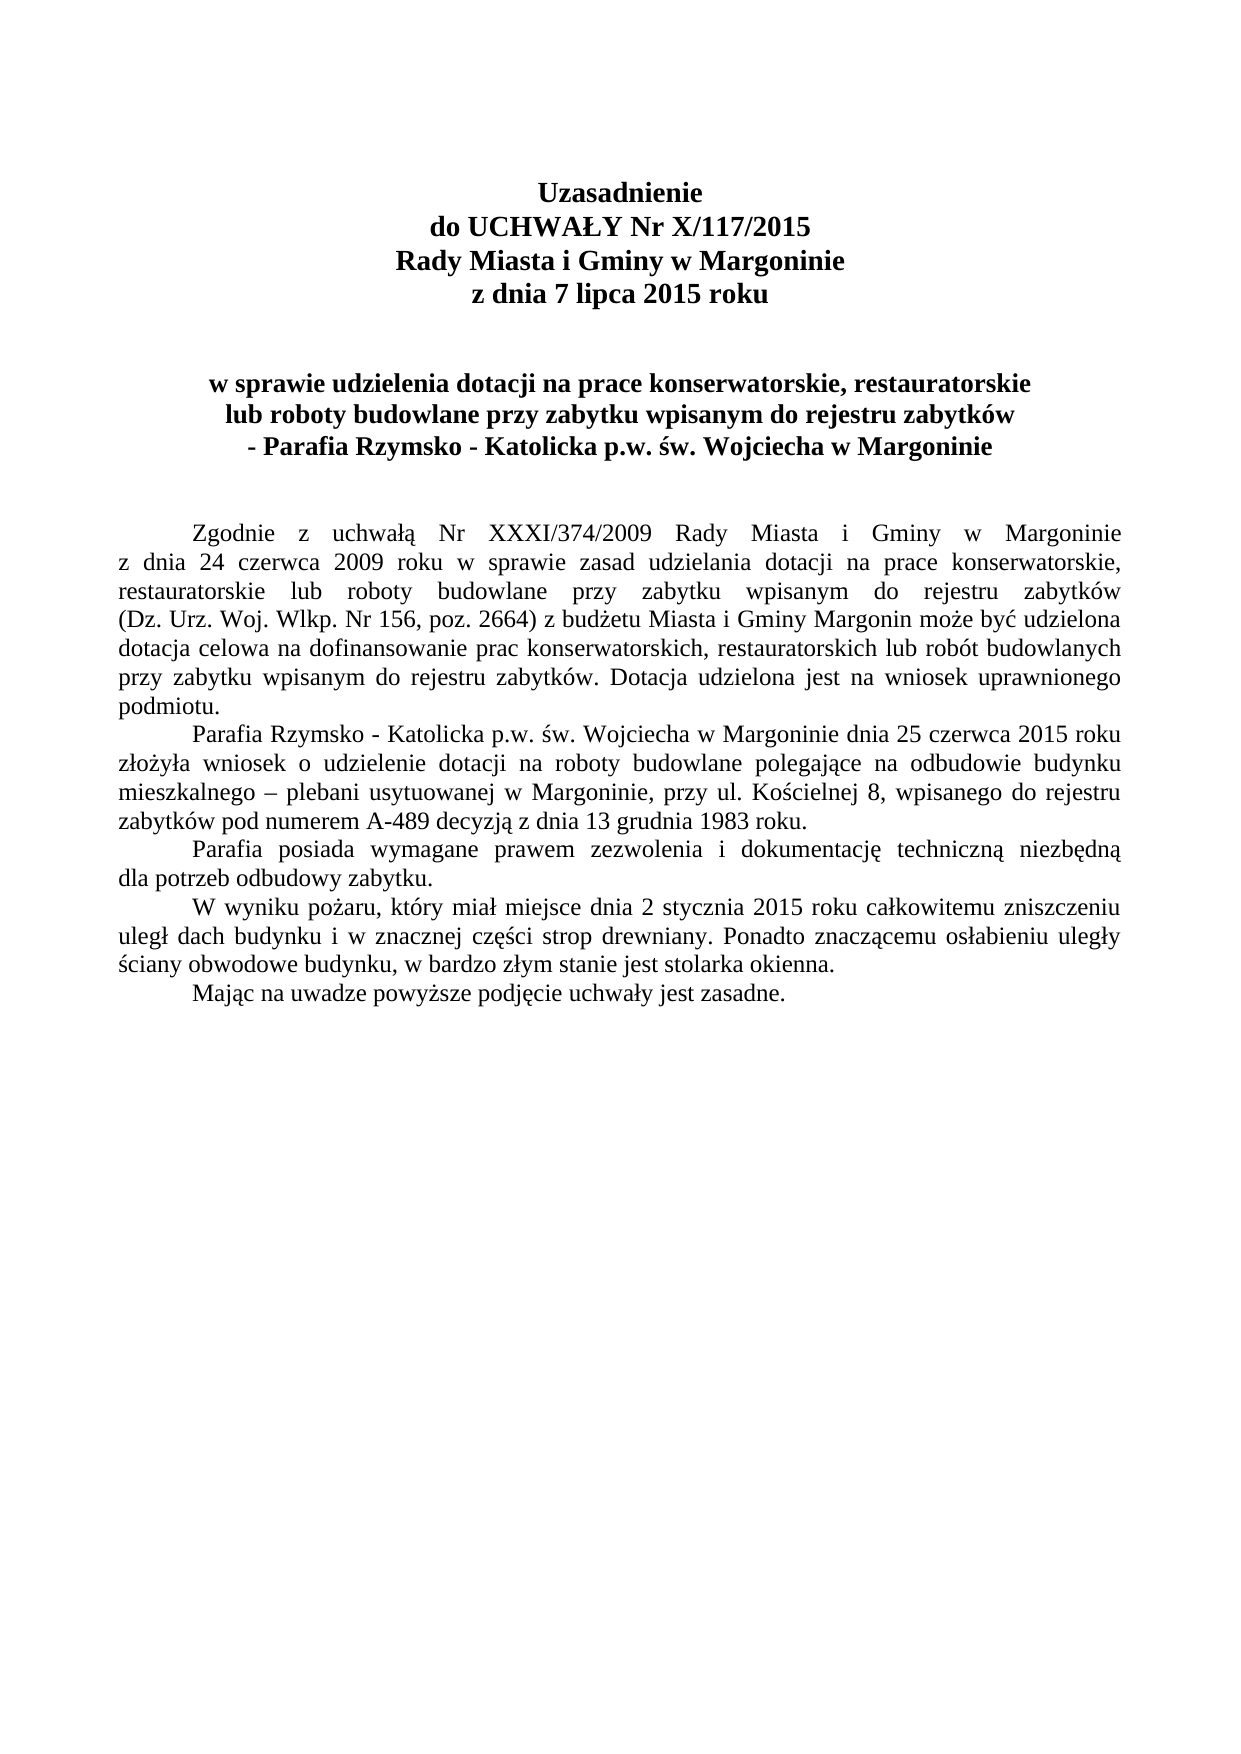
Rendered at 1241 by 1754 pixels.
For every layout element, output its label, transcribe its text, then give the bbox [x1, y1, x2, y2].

text lub roboty budowlane przy zabytku wpisanym do rejestru zabytków [118, 398, 1122, 429]
text - Parafia Rzymsko - Katolicka p.w. św. Wojciecha w Margoninie [118, 429, 1122, 461]
text Parafia Rzymsko - Katolicka p.w. św. Wojciecha w Margoninie dnia 25 czerwca 2015 roku złożyła wniosek o udzielenie dotacji na roboty budowlane polegające na odbudowie budynku mieszkalnego – plebani usytuowanej w Margoninie, przy ul. Kościelnej 8, wpisanego do rejestru zabytków pod numerem A-489 decyzją z dnia 13 grudnia 1983 roku. [118, 719, 1122, 834]
text w sprawie udzielenia dotacji na prace konserwatorskie, restauratorskie [118, 367, 1122, 398]
text Parafia posiada wymagane prawem zezwolenia i dokumentację techniczną niezbędną dla potrzeb odbudowy zabytku. [118, 834, 1122, 892]
text Zgodnie z uchwałą Nr XXXI/374/2009 Rady Miasta i Gminy w Margoninie z dnia 24 czerwca 2009 roku w sprawie zasad udzielania dotacji na prace konserwatorskie, restauratorskie lub roboty budowlane przy zabytku wpisanym do rejestru zabytków (Dz. Urz. Woj. Wlkp. Nr 156, poz. 2664) z budżetu Miasta i Gminy Margonin może być udzielona dotacja celowa na dofinansowanie prac konserwatorskich, restauratorskich lub robót budowlanych przy zabytku wpisanym do rejestru zabytków. Dotacja udzielona jest na wniosek uprawnionego podmiotu. [118, 518, 1122, 719]
title do UCHWAŁY Nr X/117/2015 [118, 209, 1122, 243]
text W wyniku pożaru, który miał miejsce dnia 2 stycznia 2015 roku całkowitemu zniszczeniu uległ dach budynku i w znacznej części strop drewniany. Ponadto znaczącemu osłabieniu uległy ściany obwodowe budynku, w bardzo złym stanie jest stolarka okienna. [118, 892, 1122, 978]
text Uzasadnienie [118, 176, 1122, 209]
subtitle Rady Miasta i Gminy w Margoninie [118, 243, 1122, 276]
text Mając na uwadze powyższe podjęcie uchwały jest zasadne. [118, 978, 1122, 1007]
text z dnia 7 lipca 2015 roku [118, 276, 1122, 310]
